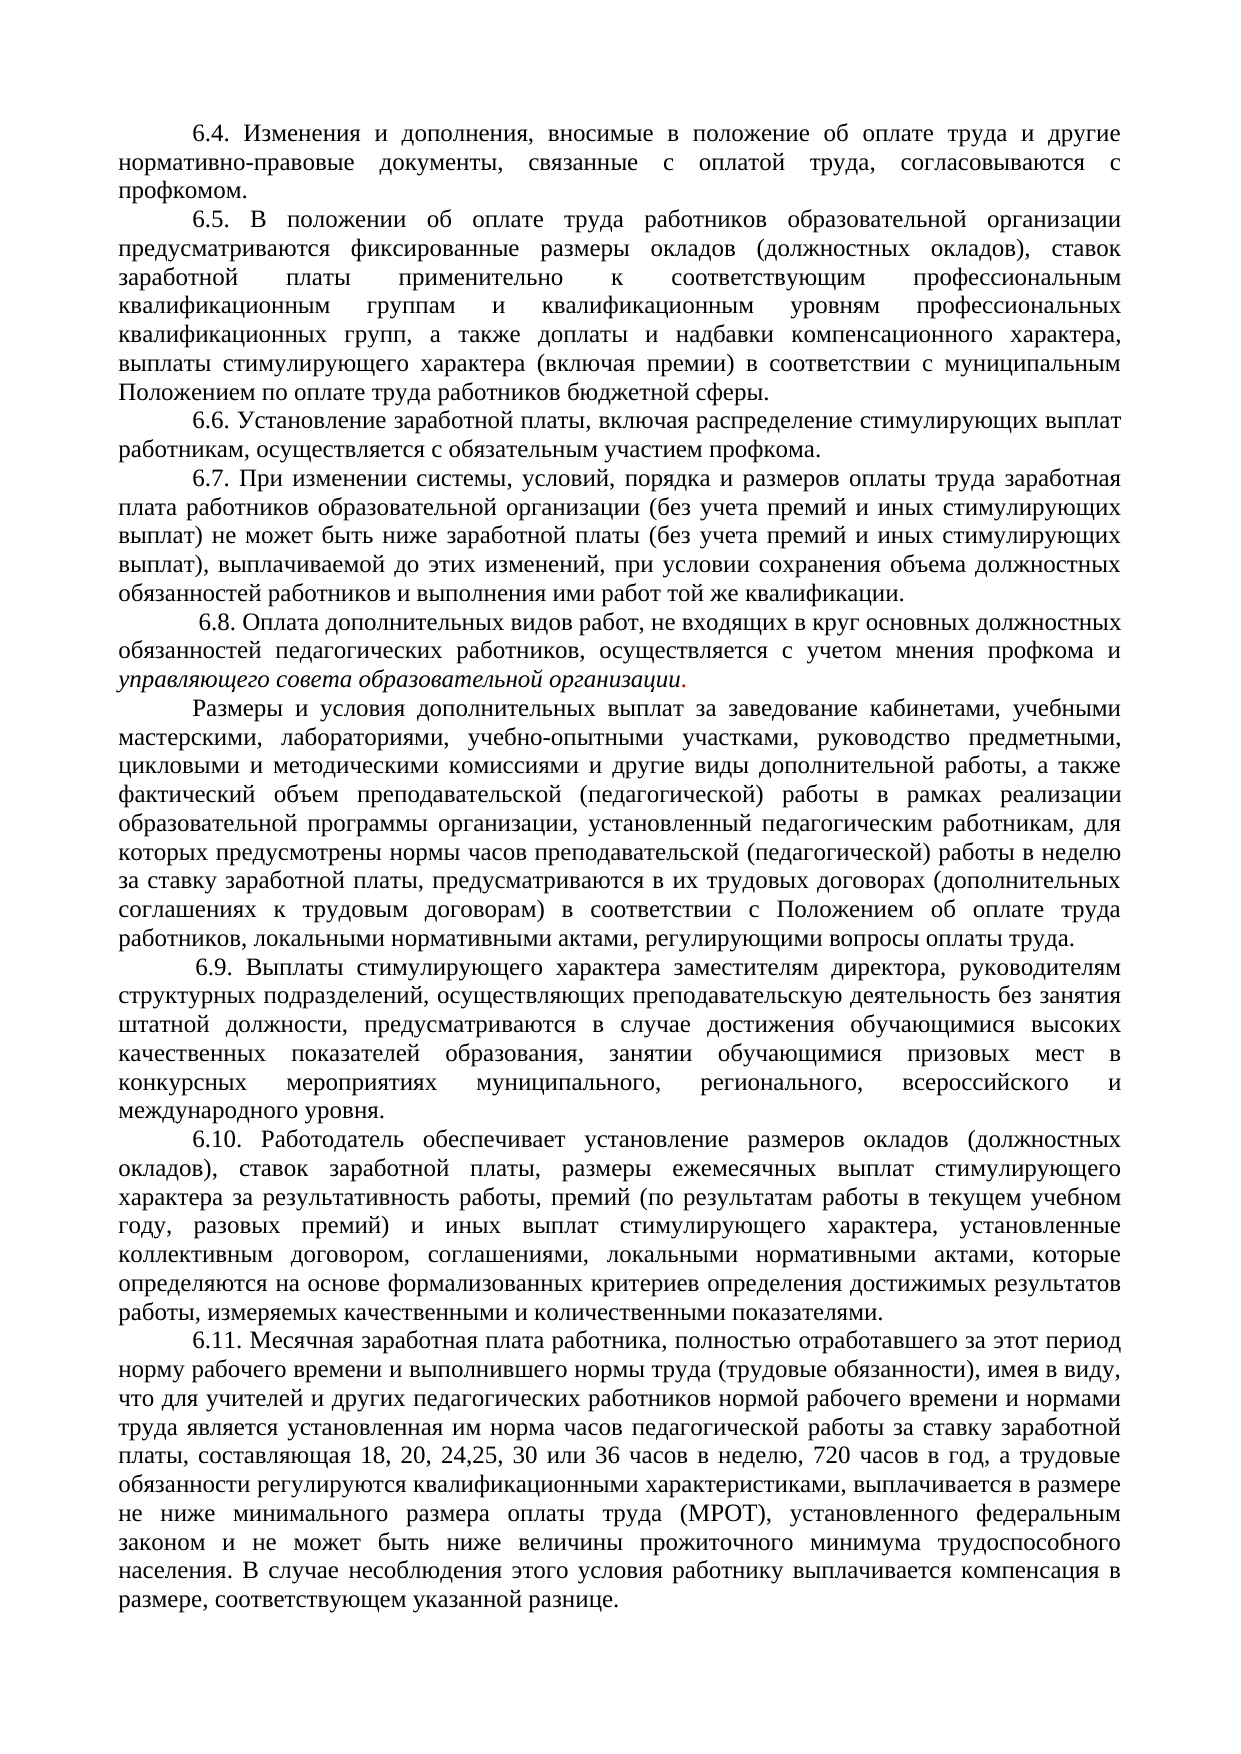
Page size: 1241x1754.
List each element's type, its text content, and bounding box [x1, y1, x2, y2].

text 6.5. В положении об оплате труда работников образовательной организации предусматриваются фиксированные размеры окладов (должностных окладов), ставок заработной платы применительно к соответствующим профессиональным квалификационным группам и квалификационным уровням профессиональных квалификационных групп, а также доплаты и надбавки компенсационного характера, выплаты стимулирующего характера (включая премии) в соответствии с муниципальным Положением по оплате труда работников бюджетной сферы. [118, 204, 1122, 406]
text 6.10. Работодатель обеспечивает установление размеров окладов (должностных окладов), ставок заработной платы, размеры ежемесячных выплат стимулирующего характера за результативность работы, премий (по результатам работы в текущем учебном году, разовых премий) и иных выплат стимулирующего характера, установленные коллективным договором, соглашениями, локальными нормативными актами, которые определяются на основе формализованных критериев определения достижимых результатов работы, измеряемых качественными и количественными показателями. [118, 1124, 1122, 1326]
text Размеры и условия дополнительных выплат за заведование кабинетами, учебными мастерскими, лабораториями, учебно-опытными участками, руководство предметными, цикловыми и методическими комиссиями и другие виды дополнительной работы, а также фактический объем преподавательской (педагогической) работы в рамках реализации образовательной программы организации, установленный педагогическим работникам, для которых предусмотрены нормы часов преподавательской (педагогической) работы в неделю за ставку заработной платы, предусматриваются в их трудовых договорах (дополнительных соглашениях к трудовым договорам) в соответствии с Положением об оплате труда работников, локальными нормативными актами, регулирующими вопросы оплаты труда. [118, 693, 1122, 952]
text 6.9. Выплаты стимулирующего характера заместителям директора, руководителям структурных подразделений, осуществляющих преподавательскую деятельность без занятия штатной должности, предусматриваются в случае достижения обучающимися высоких качественных показателей образования, занятии обучающимися призовых мест в конкурсных мероприятиях муниципального, регионального, всероссийского и международного уровня. [118, 952, 1122, 1124]
text 6.8. Оплата дополнительных видов работ, не входящих в круг основных должностных обязанностей педагогических работников, осуществляется с учетом мнения профкома и управляющего совета образовательной организации. [118, 607, 1122, 693]
text 6.7. При изменении системы, условий, порядка и размеров оплаты труда заработная плата работников образовательной организации (без учета премий и иных стимулирующих выплат) не может быть ниже заработной платы (без учета премий и иных стимулирующих выплат), выплачиваемой до этих изменений, при условии сохранения объема должностных обязанностей работников и выполнения ими работ той же квалификации. [118, 463, 1122, 607]
text 6.11. Месячная заработная плата работника, полностью отработавшего за этот период норму рабочего времени и выполнившего нормы труда (трудовые обязанности), имея в виду, что для учителей и других педагогических работников нормой рабочего времени и нормами труда является установленная им норма часов педагогической работы за ставку заработной платы, составляющая 18, 20, 24,25, 30 или 36 часов в неделю, 720 часов в год, а трудовые обязанности регулируются квалификационными характеристиками, выплачивается в размере не ниже минимального размера оплаты труда (МРОТ), установленного федеральным законом и не может быть ниже величины прожиточного минимума трудоспособного населения. В случае несоблюдения этого условия работнику выплачивается компенсация в размере, соответствующем указанной разнице. [118, 1326, 1122, 1613]
text 6.6. Установление заработной платы, включая распределение стимулирующих выплат работникам, осуществляется с обязательным участием профкома. [118, 406, 1122, 463]
text 6.4. Изменения и дополнения, вносимые в положение об оплате труда и другие нормативно-правовые документы, связанные с оплатой труда, согласовываются с профкомом. [118, 118, 1122, 204]
